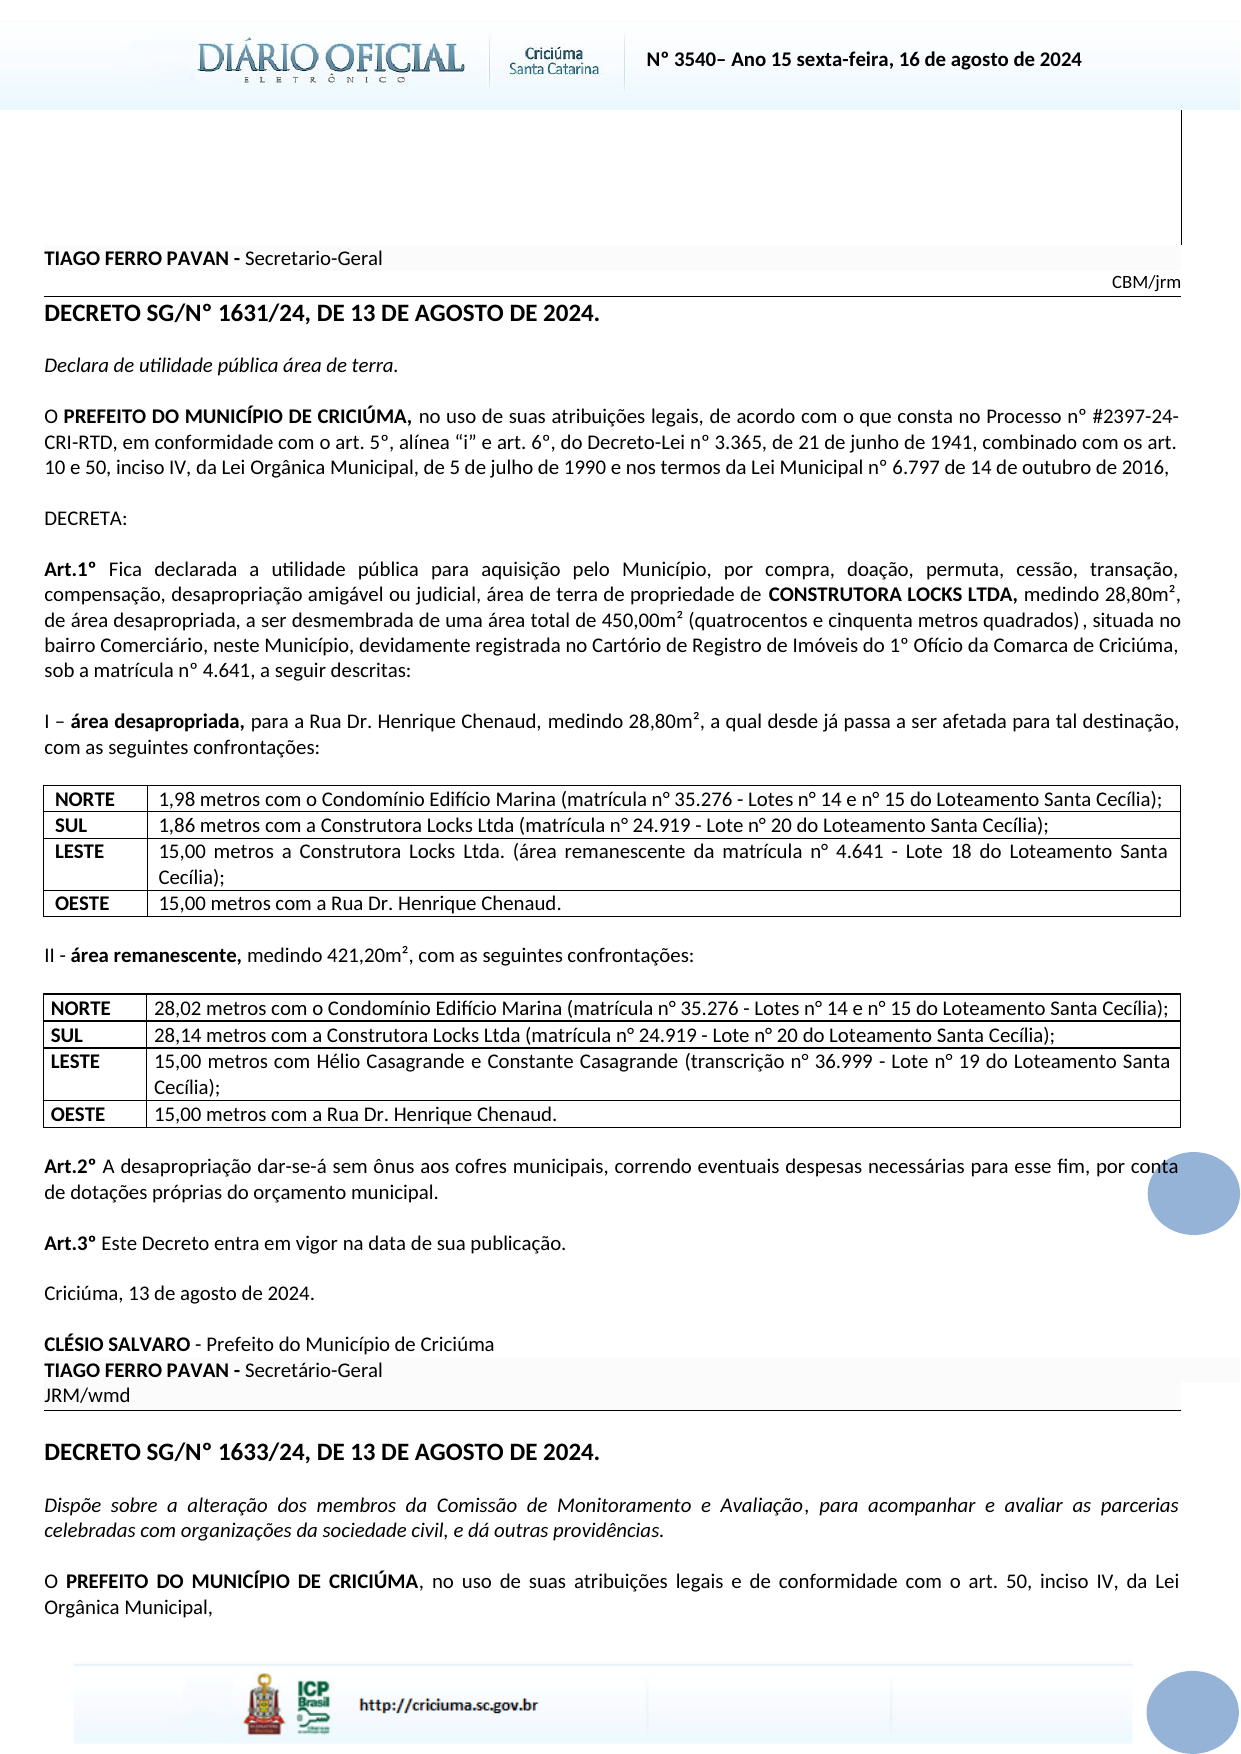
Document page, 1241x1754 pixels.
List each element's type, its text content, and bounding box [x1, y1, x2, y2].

table_cell SUL [44, 812, 147, 838]
text Criciúma, 13 de agosto de 2024. [44, 1281, 1181, 1306]
table_header 28,02 metros com o Condomínio Edifício Marina (matrícula n° 35.276 - Lotes n° 14 e n° 15 do Loteamento Santa Cecília); [147, 995, 1180, 1020]
text DECRETO SG/Nº 1633/24, DE 13 DE AGOSTO DE 2024. [44, 1436, 1181, 1467]
table_cell 1,86 metros com a Construtora Locks Ltda (matrícula n° 24.919 - Lote n° 20 do Loteamento Santa Cecília); [148, 812, 1180, 838]
text Declara de utilidade pública área de terra. [44, 353, 1181, 378]
table_cell 15,00 metros com Hélio Casagrande e Constante Casagrande (transcrição n° 36.999 - Lote n° 19 do Loteamento Santa Cecília); [147, 1049, 1180, 1099]
text Art.1º Fica declarada a utilidade pública para aquisição pelo Município, por compra, doação, permuta, cessão, transação, compensação, desapropriação amigável ou judicial, área de terra de propriedade de CONSTRUTORA LOCKS LTDA, medindo 28,80m², de área desapropriada, a ser desmembrada de uma área total de 450,00m² (quatrocentos e cinquenta metros quadrados), situada no bairro Comerciário, neste Município, devidamente registrada no Cartório de Registro de Imóveis do 1º Ofício da Comarca de Criciúma, sob a matrícula nº 4.641, a seguir descritas: [44, 556, 1181, 683]
text TIAGO FERRO PAVAN - Secretário-Geral [44, 1357, 1240, 1382]
text Art.3º Este Decreto entra em vigor na data de sua publicação. [44, 1230, 1181, 1255]
table_cell 15,00 metros com a Rua Dr. Henrique Chenaud. [148, 891, 1180, 916]
text Dispõe sobre a alteração dos membros da Comissão de Monitoramento e Avaliação, para acompanhar e avaliar as parcerias celebradas com organizações da sociedade civil, e dá outras providências. [44, 1492, 1181, 1543]
table_cell 28,14 metros com a Construtora Locks Ltda (matrícula n° 24.919 - Lote n° 20 do Loteamento Santa Cecília); [147, 1022, 1180, 1047]
text Art.2º A desapropriação dar-se-á sem ônus aos cofres municipais, correndo eventuais despesas necessárias para esse fim, por conta de dotações próprias do orçamento municipal. [44, 1153, 1180, 1204]
text O PREFEITO DO MUNICÍPIO DE CRICIÚMA, no uso de suas atribuições legais, de acordo com o que consta no Processo nº #2397-24-CRI-RTD, em conformidade com o art. 5º, alínea “i” e art. 6º, do Decreto-Lei nº 3.365, de 21 de junho de 1941, combinado com os art. 10 e 50, inciso IV, da Lei Orgânica Municipal, de 5 de julho de 1990 e nos termos da Lei Municipal nº 6.797 de 14 de outubro de 2016, [44, 403, 1181, 480]
table_cell 15,00 metros a Construtora Locks Ltda. (área remanescente da matrícula n° 4.641 - Lote 18 do Loteamento Santa Cecília); [148, 839, 1180, 889]
text I – área desapropriada, para a Rua Dr. Henrique Chenaud, medindo 28,80m², a qual desde já passa a ser afetada para tal destinação, com as seguintes confrontações: [44, 708, 1181, 759]
table_header NORTE [44, 786, 147, 811]
table_cell OESTE [44, 891, 147, 916]
text DECRETO SG/Nº 1631/24, DE 13 DE AGOSTO DE 2024. [44, 297, 1181, 327]
table_cell LESTE [44, 1049, 146, 1099]
table_header NORTE [44, 995, 146, 1020]
text JRM/wmd [44, 1382, 1181, 1410]
table_cell LESTE [44, 839, 147, 889]
text DECRETA: [44, 505, 1181, 531]
text CLÉSIO SALVARO - Prefeito do Município de Criciúma [44, 1331, 1240, 1357]
text II - área remanescente, medindo 421,20m², com as seguintes confrontações: [44, 942, 1181, 968]
text O PREFEITO DO MUNICÍPIO DE CRICIÚMA, no uso de suas atribuições legais e de conformidade com o art. 50, inciso IV, da Lei Orgânica Municipal, [44, 1568, 1181, 1619]
text TIAGO FERRO PAVAN - Secretario-Geral [44, 245, 1181, 271]
table_cell 15,00 metros com a Rua Dr. Henrique Chenaud. [147, 1101, 1180, 1127]
table_header 1,98 metros com o Condomínio Edifício Marina (matrícula n° 35.276 - Lotes n° 14 e n° 15 do Loteamento Santa Cecília); [148, 786, 1180, 811]
table_cell SUL [44, 1022, 146, 1047]
table_cell OESTE [44, 1101, 146, 1127]
text CBM/jrm [44, 271, 1181, 296]
